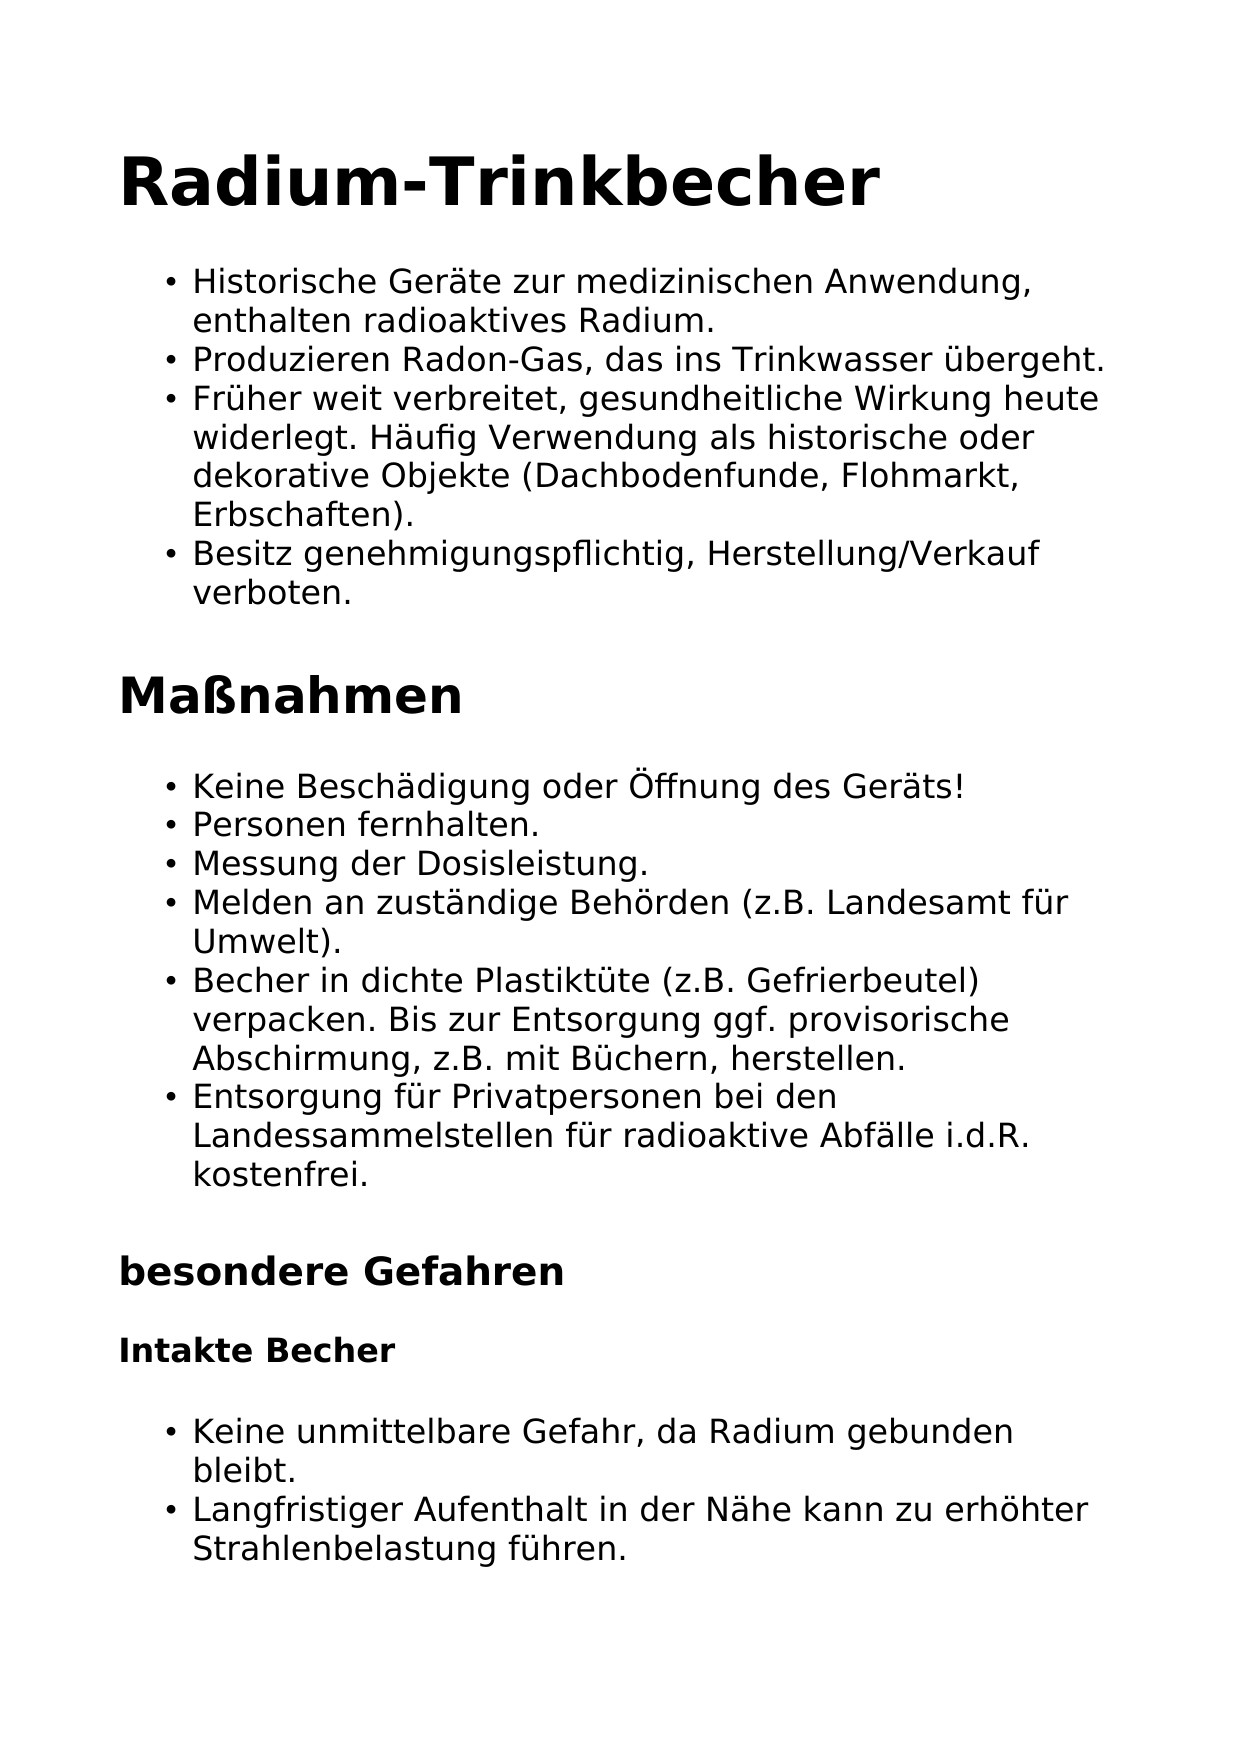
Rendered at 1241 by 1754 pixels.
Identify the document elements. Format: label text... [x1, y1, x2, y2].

list Keine unmittelbare Gefahr, da Radium gebunden bleibt. [177, 1412, 1122, 1490]
subtitle besondere Gefahren [118, 1249, 1122, 1294]
list Melden an zuständige Behörden (z.B. Landesamt für Umwelt). [177, 884, 1122, 961]
list Messung der Dosisleistung. [177, 845, 1122, 884]
list Früher weit verbreitet, gesundheitliche Wirkung heute widerlegt. Häufig Verwendung als historische oder dekorative Objekte (Dachbodenfunde, Flohmarkt, Erbschaften). [177, 379, 1122, 535]
list Historische Geräte zur medizinischen Anwendung, enthalten radioaktives Radium. [177, 263, 1122, 340]
list Produzieren Radon-Gas, das ins Trinkwasser übergeht. [177, 340, 1122, 379]
list Langfristiger Aufenthalt in der Nähe kann zu erhöhter Strahlenbelastung führen. [177, 1490, 1122, 1568]
list Besitz genehmigungspflichtig, Herstellung/Verkauf verboten. [177, 535, 1122, 612]
list Entsorgung für Privatpersonen bei den Landessammelstellen für radioaktive Abfälle i.d.R. kostenfrei. [177, 1078, 1122, 1194]
list Becher in dichte Plastiktüte (z.B. Gefrierbeutel) verpacken. Bis zur Entsorgung ggf. provisorische Abschirmung, z.B. mit Büchern, herstellen. [177, 961, 1122, 1078]
subtitle Intakte Becher [118, 1332, 1122, 1371]
subtitle Radium-Trinkbecher [118, 143, 1122, 221]
list Keine Beschädigung oder Öffnung des Geräts! [177, 767, 1122, 806]
subtitle Maßnahmen [118, 667, 1122, 725]
list Personen fernhalten. [177, 806, 1122, 845]
